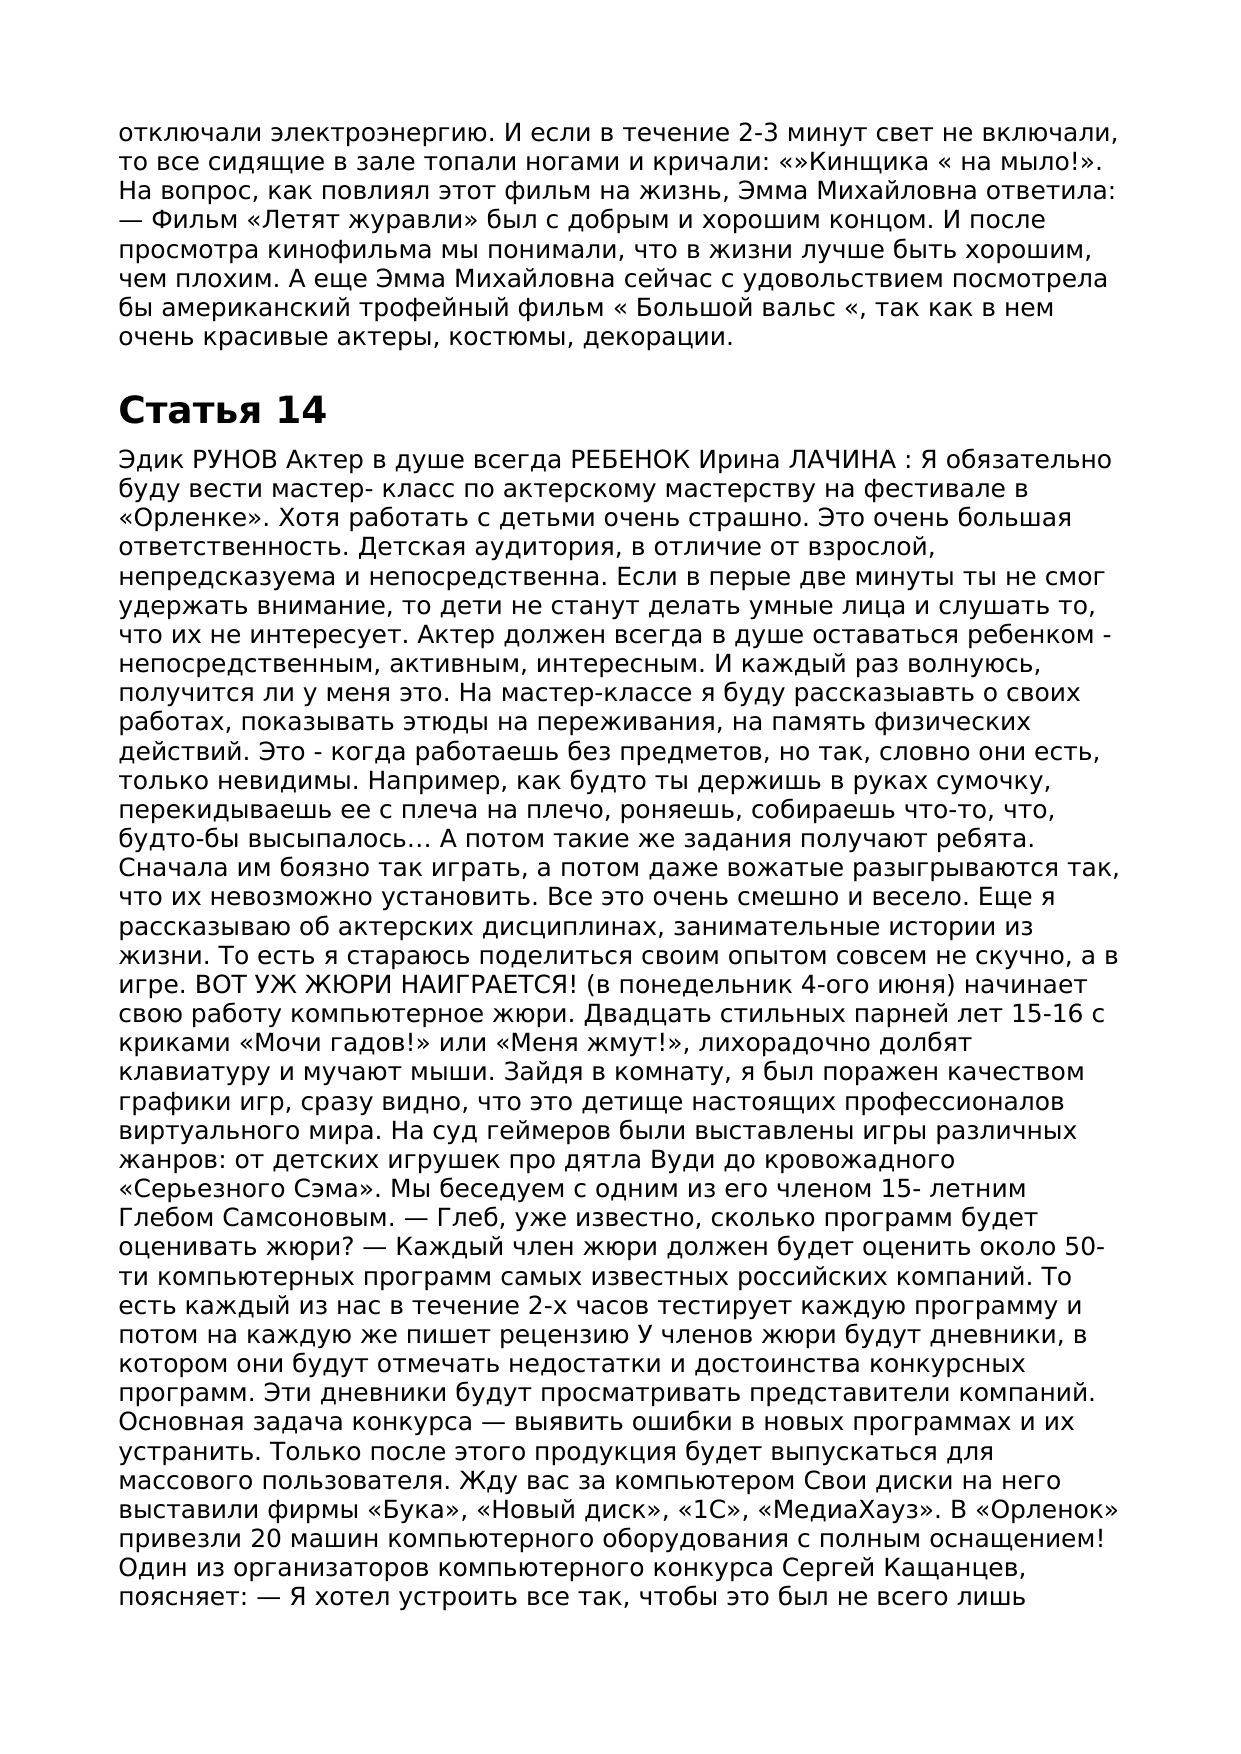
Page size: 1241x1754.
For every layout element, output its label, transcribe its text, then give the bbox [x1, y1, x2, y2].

subtitle Статья 14 [118, 389, 1122, 433]
text отключали электроэнергию. И если в течение 2-3 минут свет не включали, то все сидящие в зале топали ногами и кричали: «»Кинщика « на мыло!». На вопрос, как повлиял этот фильм на жизнь, Эмма Михайловна ответила: — Фильм «Летят журавли» был с добрым и хорошим концом. И после просмотра кинофильма мы понимали, что в жизни лучше быть хорошим, чем плохим. А еще Эмма Михайловна сейчас с удовольствием посмотрела бы американский трофейный фильм « Большой вальс «, так как в нем очень красивые актеры, костюмы, декорации. [118, 118, 1122, 351]
text Эдик РУНОВ Актер в душе всегда РЕБЕНОК Ирина ЛАЧИНА : Я обязательно буду вести мастер- класс по актерскому мастерству на фестивале в «Орленке». Хотя работать с детьми очень страшно. Это очень большая ответственность. Детская аудитория, в отличие от взрослой, непредсказуема и непосредственна. Если в перые две минуты ты не смог удержать внимание, то дети не станут делать умные лица и слушать то, что их не интересует. Актер должен всегда в душе оставаться ребенком - непосредственным, активным, интересным. И каждый раз волнуюсь, получится ли у меня это. На мастер-классе я буду рассказыавть о своих работах, показывать этюды на переживания, на память физических действий. Это - когда работаешь без предметов, но так, словно они есть, только невидимы. Например, как будто ты держишь в руках сумочку, перекидываешь ее с плеча на плечо, роняешь, собираешь что-то, что, будто-бы высыпалось… А потом такие же задания получают ребята. Сначала им боязно так играть, а потом даже вожатые разыгрываются так, что их невозможно установить. Все это очень смешно и весело. Еще я рассказываю об актерских дисциплинах, занимательные истории из жизни. То есть я стараюсь поделиться своим опытом совсем не скучно, а в игре. ВОТ УЖ ЖЮРИ НАИГРАЕТСЯ! (в понедельник 4-ого июня) начинает свою работу компьютерное жюри. Двадцать стильных парней лет 15-16 с криками «Мочи гадов!» или «Меня жмут!», лихорадочно долбят клавиатуру и мучают мыши. Зайдя в комнату, я был поражен качеством графики игр, сразу видно, что это детище настоящих профессионалов виртуального мира. На суд геймеров были выставлены игры различных жанров: от детских игрушек про дятла Вуди до кровожадного «Серьезного Сэма». Мы беседуем с одним из его членом 15- летним Глебом Самсоновым. — Глеб, уже известно, сколько программ будет оценивать жюри? — Каждый член жюри должен будет оценить около 50-ти компьютерных программ самых известных российских компаний. То есть каждый из нас в течение 2-х часов тестирует каждую программу и потом на каждую же пишет рецензию У членов жюри будут дневники, в котором они будут отмечать недостатки и достоинства конкурсных программ. Эти дневники будут просматривать представители компаний. Основная задача конкурса — выявить ошибки в новых программах и их устранить. Только после этого продукция будет выпускаться для массового пользователя. Жду вас за компьютером Свои диски на него выставили фирмы «Бука», «Новый диск», «1С», «МедиаХауз». В «Орленок» привезли 20 машин компьютерного оборудования с полным оснащением! Один из организаторов компьютерного конкурса Сергей Кащанцев, поясняет: — Я хотел устроить все так, чтобы это был не всего лишь [118, 445, 1122, 1612]
